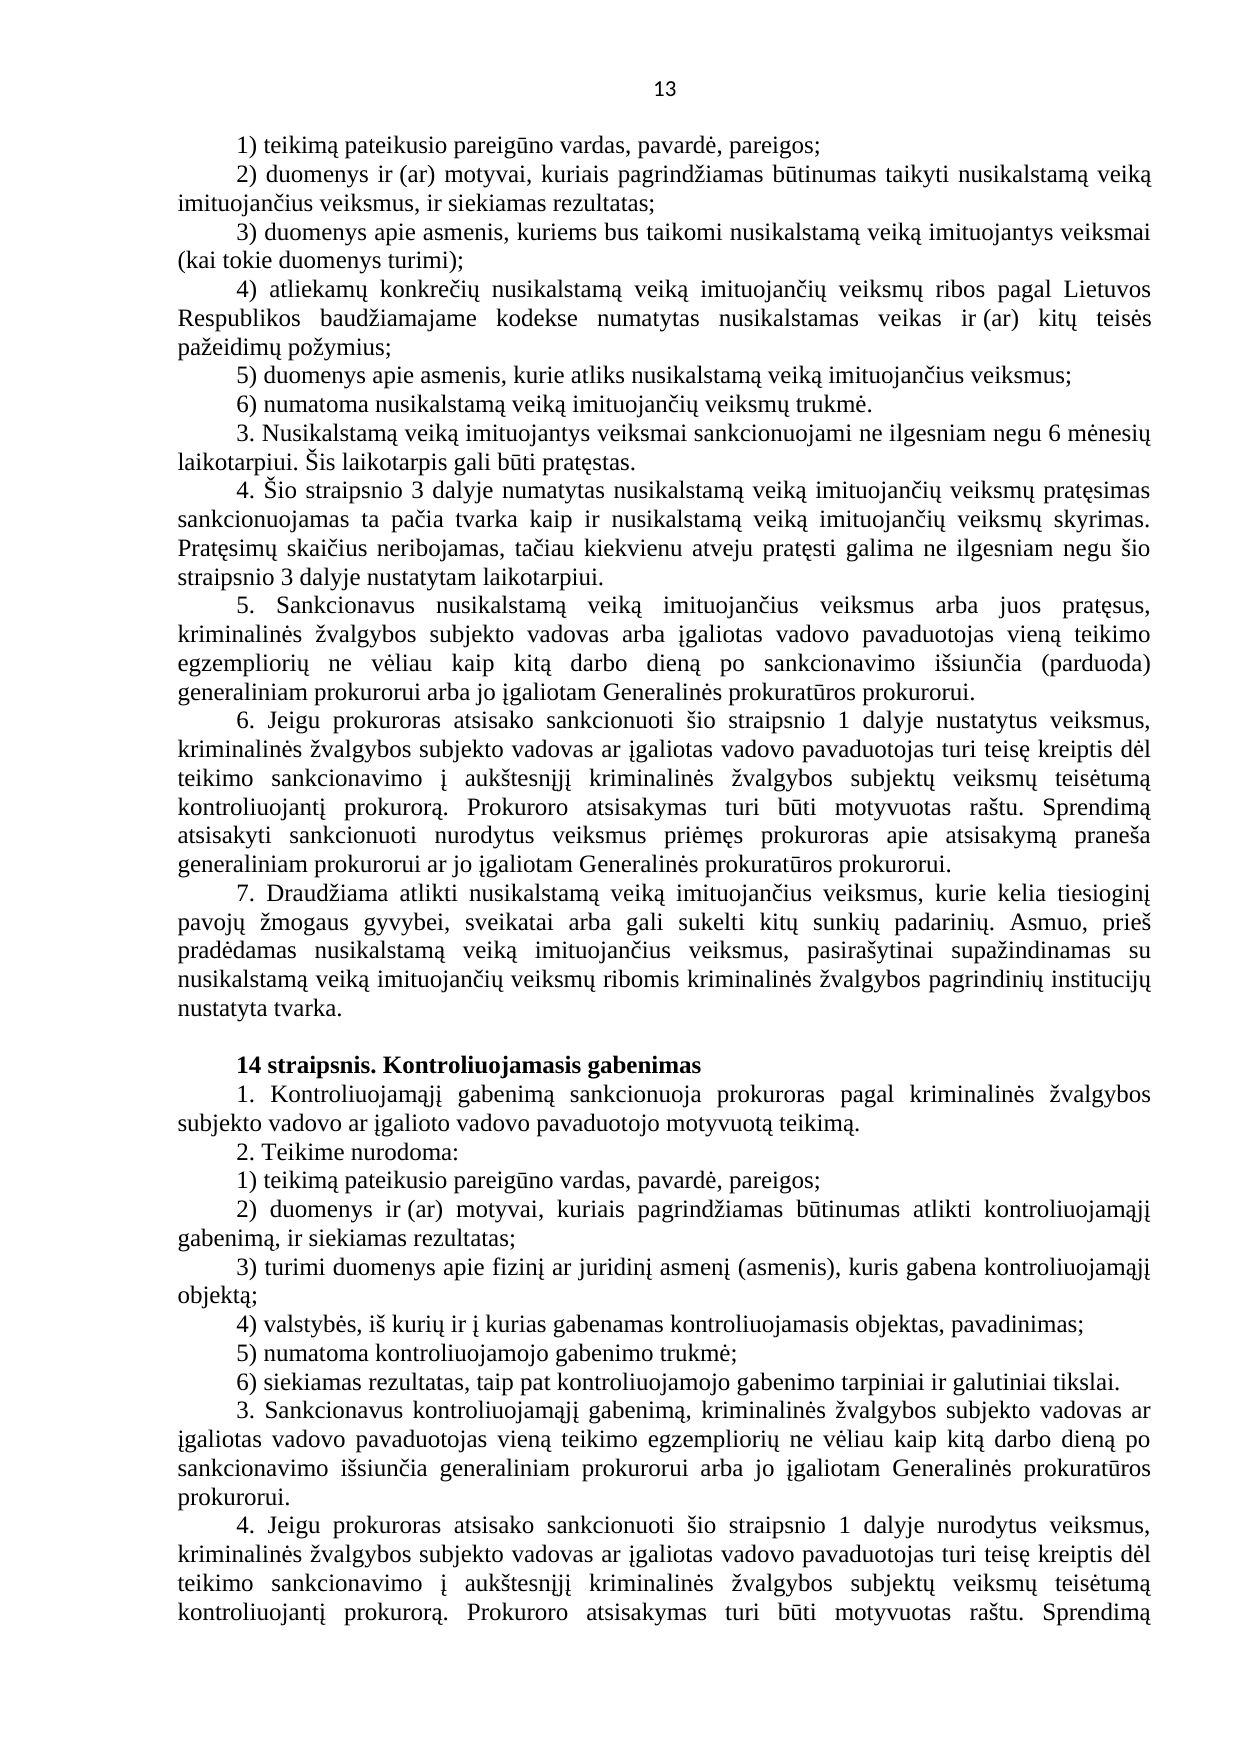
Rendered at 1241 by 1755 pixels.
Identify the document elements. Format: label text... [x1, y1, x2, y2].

text 14 straipsnis. Kontroliuojamasis gabenimas [177, 1051, 1152, 1079]
text 5) duomenys apie asmenis, kurie atliks nusikalstamą veiką imituojančius veiksmus; [177, 361, 1152, 389]
text 6) siekiamas rezultatas, taip pat kontroliuojamojo gabenimo tarpiniai ir galutiniai tikslai. [177, 1367, 1152, 1396]
text 4. Jeigu prokuroras atsisako sankcionuoti šio straipsnio 1 dalyje nurodytus veiksmus, kriminalinės žvalgybos subjekto vadovas ar įgaliotas vadovo pavaduotojas turi teisę kreiptis dėl teikimo sankcionavimo į aukštesnįjį kriminalinės žvalgybos subjektų veiksmų teisėtumą kontroliuojantį prokurorą. Prokuroro atsisakymas turi būti motyvuotas raštu. Sprendimą [177, 1511, 1152, 1626]
text 7. Draudžiama atlikti nusikalstamą veiką imituojančius veiksmus, kurie kelia tiesioginį pavojų žmogaus gyvybei, sveikatai arba gali sukelti kitų sunkių padarinių. Asmuo, prieš pradėdamas nusikalstamą veiką imituojančius veiksmus, pasirašytinai supažindinamas su nusikalstamą veiką imituojančių veiksmų ribomis kriminalinės žvalgybos pagrindinių institucijų nustatyta tvarka. [177, 878, 1152, 1022]
text 1) teikimą pateikusio pareigūno vardas, pavardė, pareigos; [177, 131, 1152, 159]
text 2. Teikime nurodoma: [177, 1137, 1152, 1166]
text 5) numatoma kontroliuojamojo gabenimo trukmė; [177, 1338, 1152, 1367]
text 1. Kontroliuojamąjį gabenimą sankcionuoja prokuroras pagal kriminalinės žvalgybos subjekto vadovo ar įgalioto vadovo pavaduotojo motyvuotą teikimą. [177, 1079, 1152, 1137]
text 2) duomenys ir (ar) motyvai, kuriais pagrindžiamas būtinumas taikyti nusikalstamą veiką imituojančius veiksmus, ir siekiamas rezultatas; [177, 159, 1152, 217]
text 3. Nusikalstamą veiką imituojantys veiksmai sankcionuojami ne ilgesniam negu 6 mėnesių laikotarpiui. Šis laikotarpis gali būti pratęstas. [177, 418, 1152, 476]
text 6) numatoma nusikalstamą veiką imituojančių veiksmų trukmė. [177, 389, 1152, 418]
text 3) duomenys apie asmenis, kuriems bus taikomi nusikalstamą veiką imituojantys veiksmai (kai tokie duomenys turimi); [177, 217, 1152, 274]
text 6. Jeigu prokuroras atsisako sankcionuoti šio straipsnio 1 dalyje nustatytus veiksmus, kriminalinės žvalgybos subjekto vadovas ar įgaliotas vadovo pavaduotojas turi teisę kreiptis dėl teikimo sankcionavimo į aukštesnįjį kriminalinės žvalgybos subjektų veiksmų teisėtumą kontroliuojantį prokurorą. Prokuroro atsisakymas turi būti motyvuotas raštu. Sprendimą atsisakyti sankcionuoti nurodytus veiksmus priėmęs prokuroras apie atsisakymą praneša generaliniam prokurorui ar jo įgaliotam Generalinės prokuratūros prokurorui. [177, 706, 1152, 878]
text 5. Sankcionavus nusikalstamą veiką imituojančius veiksmus arba juos pratęsus, kriminalinės žvalgybos subjekto vadovas arba įgaliotas vadovo pavaduotojas vieną teikimo egzempliorių ne vėliau kaip kitą darbo dieną po sankcionavimo išsiunčia (parduoda) generaliniam prokurorui arba jo įgaliotam Generalinės prokuratūros prokurorui. [177, 591, 1152, 706]
text 3. Sankcionavus kontroliuojamąjį gabenimą, kriminalinės žvalgybos subjekto vadovas ar įgaliotas vadovo pavaduotojas vieną teikimo egzempliorių ne vėliau kaip kitą darbo dieną po sankcionavimo išsiunčia generaliniam prokurorui arba jo įgaliotam Generalinės prokuratūros prokurorui. [177, 1396, 1152, 1511]
text 3) turimi duomenys apie fizinį ar juridinį asmenį (asmenis), kuris gabena kontroliuojamąjį objektą; [177, 1252, 1152, 1309]
text 2) duomenys ir (ar) motyvai, kuriais pagrindžiamas būtinumas atlikti kontroliuojamąjį gabenimą, ir siekiamas rezultatas; [177, 1194, 1152, 1252]
text 4. Šio straipsnio 3 dalyje numatytas nusikalstamą veiką imituojančių veiksmų pratęsimas sankcionuojamas ta pačia tvarka kaip ir nusikalstamą veiką imituojančių veiksmų skyrimas. Pratęsimų skaičius neribojamas, tačiau kiekvienu atveju pratęsti galima ne ilgesniam negu šio straipsnio 3 dalyje nustatytam laikotarpiui. [177, 476, 1152, 591]
text 4) valstybės, iš kurių ir į kurias gabenamas kontroliuojamasis objektas, pavadinimas; [177, 1309, 1152, 1338]
text 1) teikimą pateikusio pareigūno vardas, pavardė, pareigos; [177, 1166, 1152, 1194]
text 4) atliekamų konkrečių nusikalstamą veiką imituojančių veiksmų ribos pagal Lietuvos Respublikos baudžiamajame kodekse numatytas nusikalstamas veikas ir (ar) kitų teisės pažeidimų požymius; [177, 274, 1152, 361]
